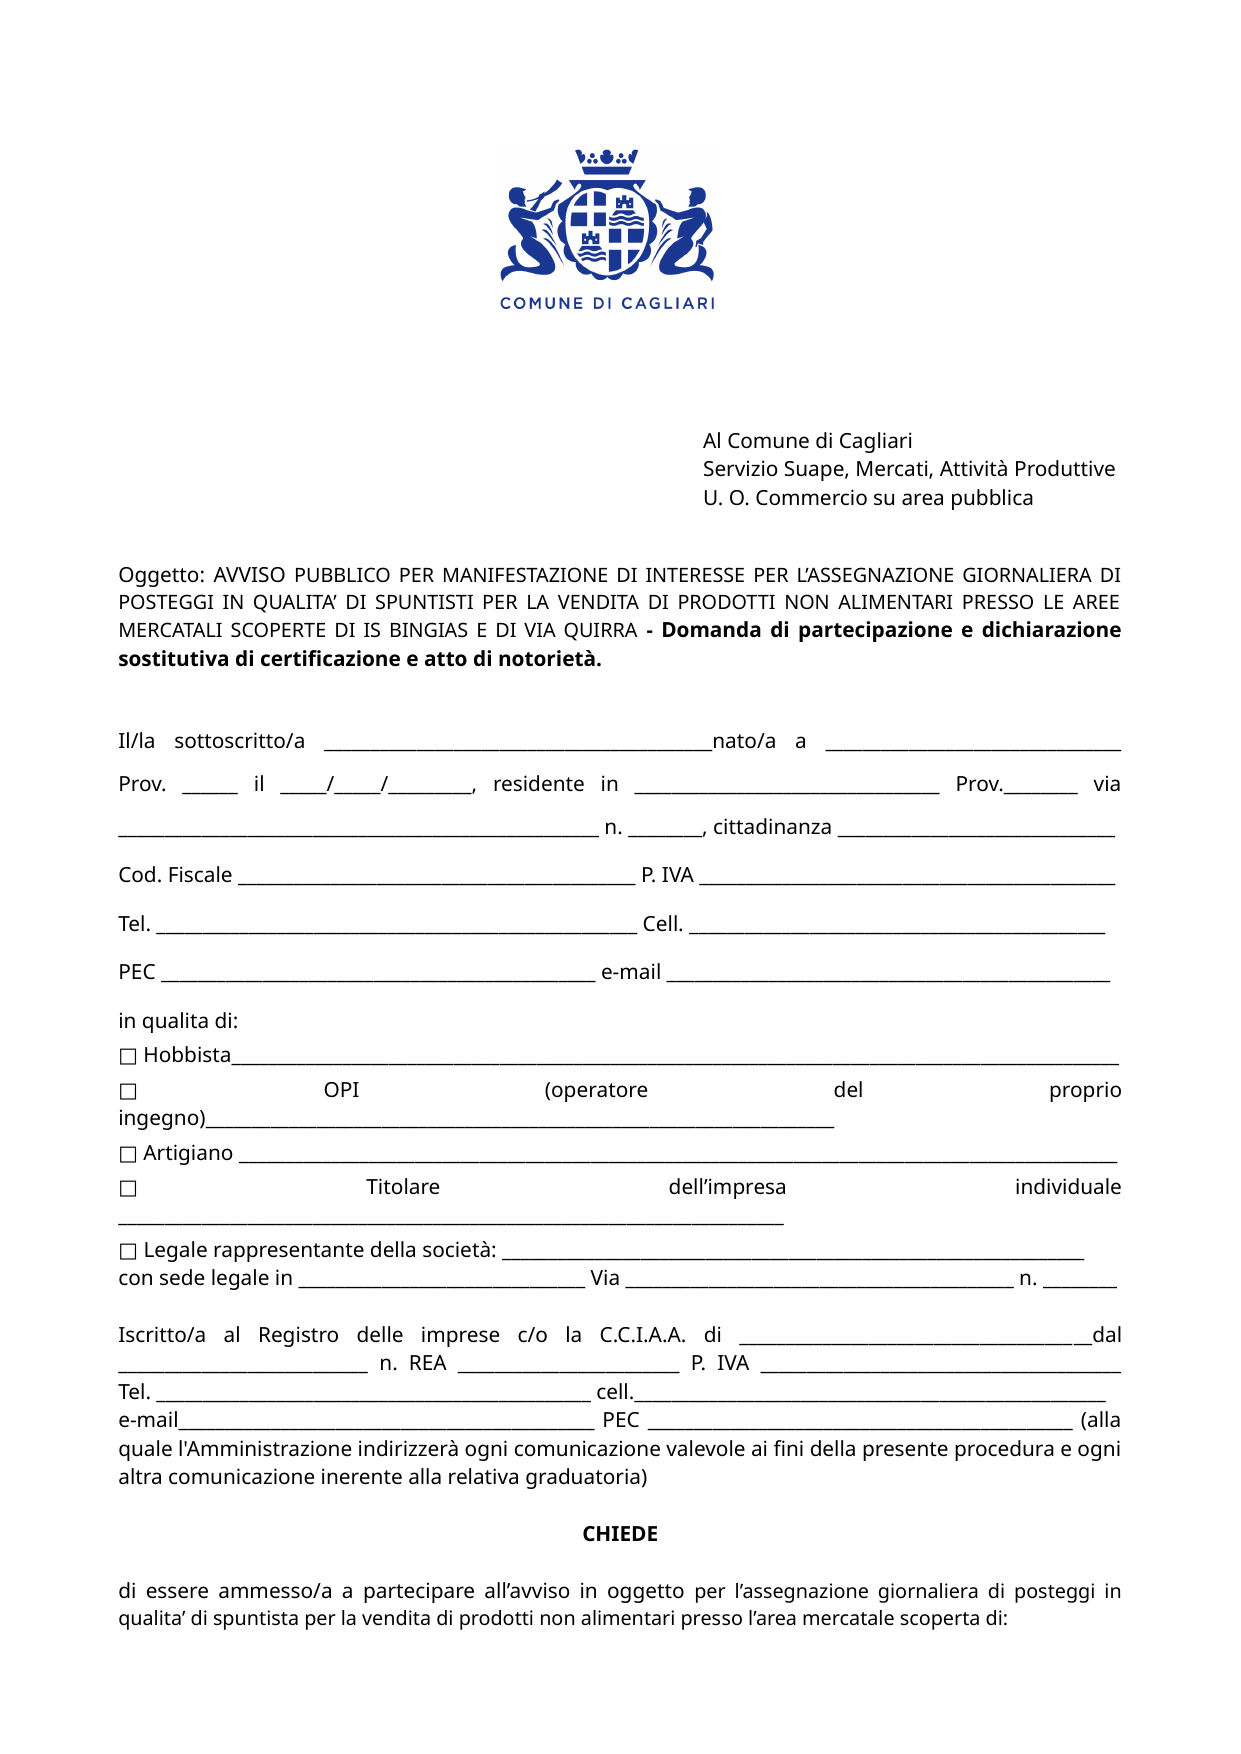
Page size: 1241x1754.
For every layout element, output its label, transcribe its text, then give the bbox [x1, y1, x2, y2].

text CHIEDE [118, 1519, 1122, 1548]
text Servizio Suape, Mercati, Attività Produttive [703, 454, 1122, 483]
text Al Comune di Cagliari [703, 426, 1122, 454]
text □ Hobbista________________________________________________________________________________________________ [118, 1040, 1122, 1069]
text □ OPI (operatore del proprio ingegno)____________________________________________________________________ [118, 1075, 1122, 1132]
text di essere ammesso/a a partecipare all’avviso in oggetto per l’assegnazione giornaliera di posteggi in qualita’ di spuntista per la vendita di prodotti non alimentari presso l’area mercatale scoperta di: [118, 1576, 1122, 1631]
text in qualita di: [118, 1006, 1122, 1034]
text Oggetto: AVVISO PUBBLICO PER MANIFESTAZIONE DI INTERESSE PER L’ASSEGNAZIONE GIORNALIERA DI POSTEGGI IN QUALITA’ DI SPUNTISTI PER LA VENDITA DI PRODOTTI NON ALIMENTARI PRESSO LE AREE MERCATALI SCOPERTE DI IS BINGIAS E DI VIA QUIRRA - Domanda di partecipazione e dichiarazione sostitutiva di certificazione e atto di notorietà. [118, 560, 1122, 672]
picture [499, 147, 716, 312]
text e-mail_____________________________________________ PEC ______________________________________________ (alla quale l'Amministrazione indirizzerà ogni comunicazione valevole ai fini della presente procedura e ogni altra comunicazione inerente alla relativa graduatoria) [118, 1405, 1122, 1491]
text Tel. ____________________________________________________ Cell. _____________________________________________ [118, 909, 1122, 937]
text PEC _______________________________________________ e-mail ________________________________________________ [118, 957, 1122, 986]
text □ Titolare dell’impresa individuale ________________________________________________________________________ [118, 1172, 1122, 1229]
text Iscritto/a al Registro delle imprese c/o la C.C.I.A.A. di ______________________________________dal ___________________________ n. REA ________________________ P. IVA _______________________________________ Tel. _______________________________________________ cell.___________________________________________________ [118, 1320, 1122, 1405]
text U. O. Commercio su area pubblica [703, 483, 1122, 511]
text con sede legale in _______________________________ Via __________________________________________ n. ________ [118, 1263, 1122, 1292]
text □ Artigiano _______________________________________________________________________________________________ [118, 1138, 1122, 1166]
text Il/la sottoscritto/a __________________________________________nato/a a ________________________________ Prov. ______ il _____/_____/_________, residente in _________________________________ Prov.________ via ____________________________________________________ n. ________, cittadinanza ______________________________ [118, 727, 1122, 840]
text □ Legale rappresentante della società: _______________________________________________________________ [118, 1235, 1122, 1263]
text Cod. Fiscale ___________________________________________ P. IVA _____________________________________________ [118, 860, 1122, 889]
